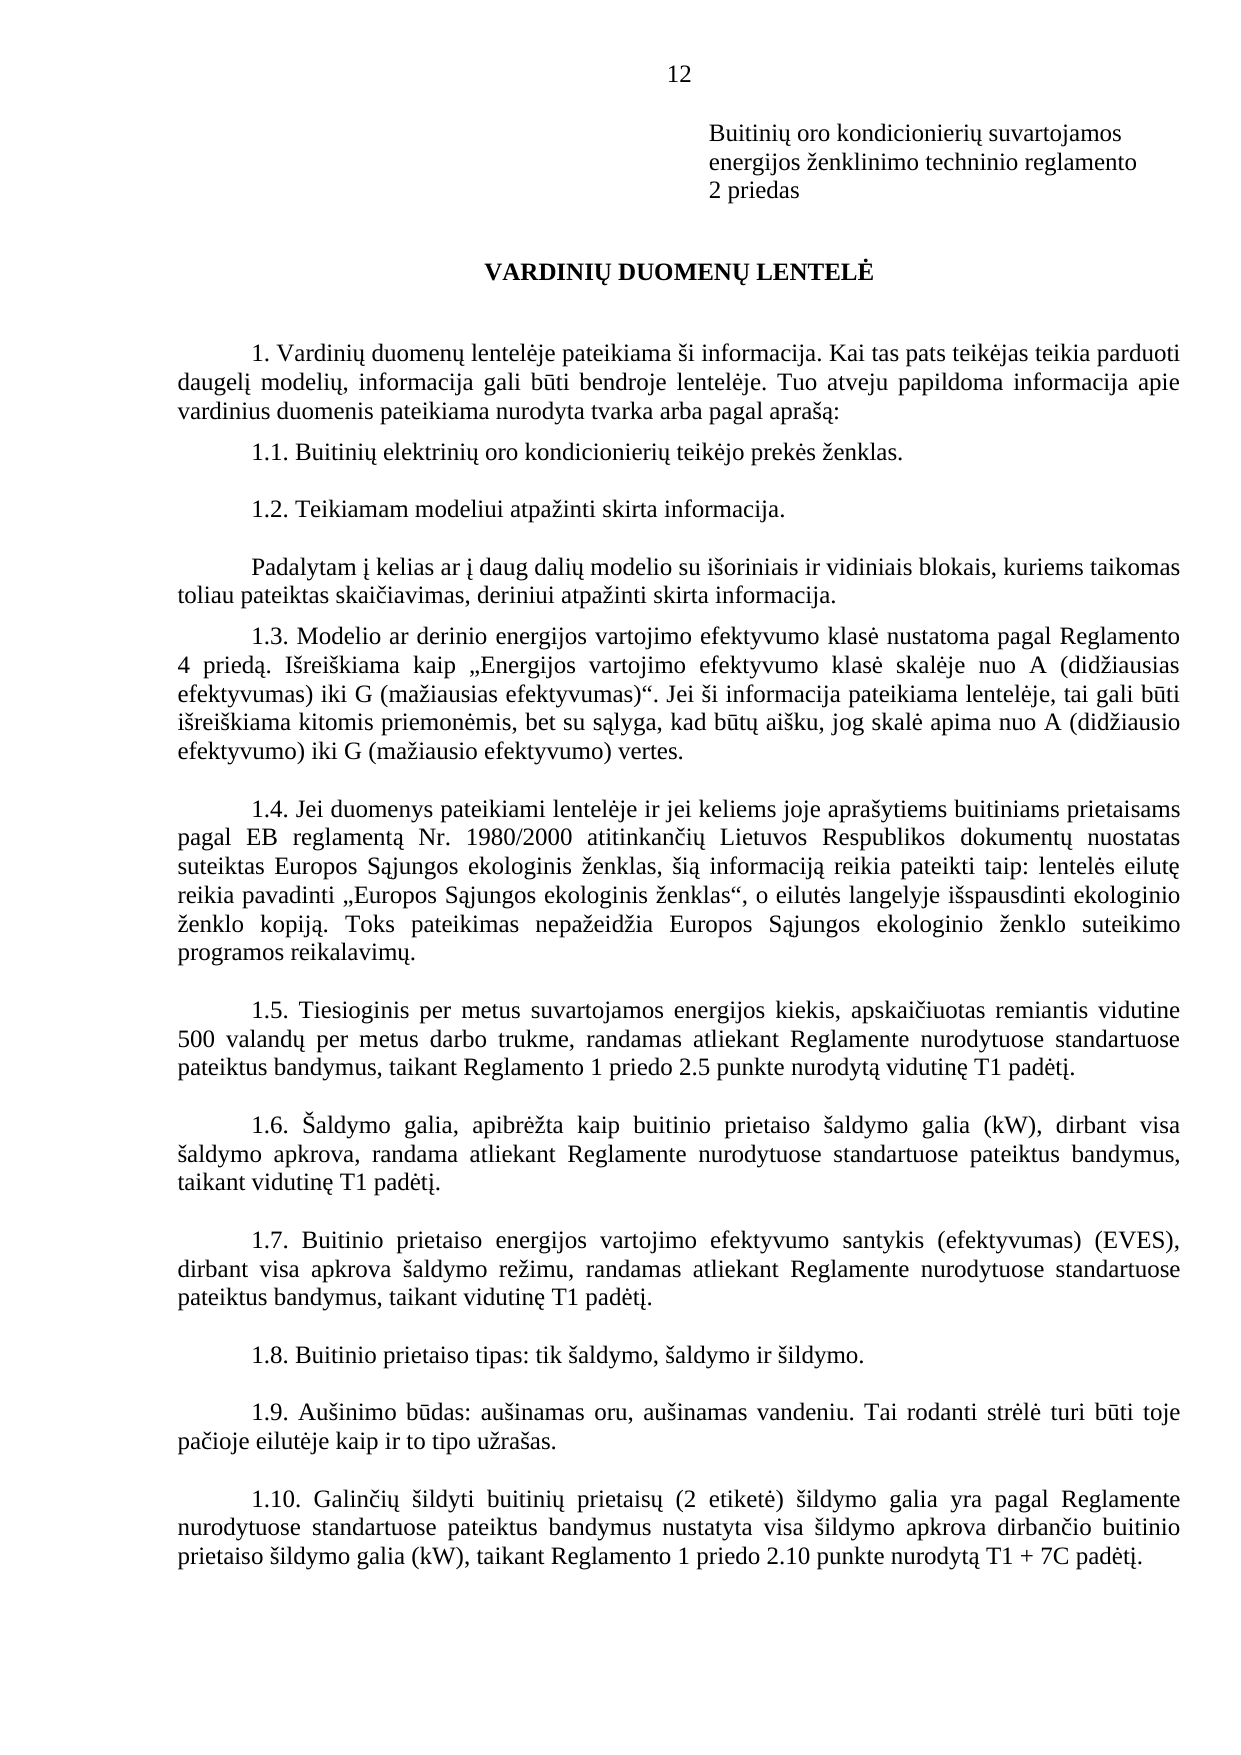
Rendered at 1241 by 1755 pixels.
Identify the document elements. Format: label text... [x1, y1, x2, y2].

text Buitinių oro kondicionierių suvartojamos [709, 118, 1181, 147]
text energijos ženklinimo techninio reglamento [177, 147, 1181, 176]
text 1.10. Galinčių šildyti buitinių prietaisų (2 etiketė) šildymo galia yra pagal Reglamente nurodytuose standartuose pateiktus bandymus nustatyta visa šildymo apkrova dirbančio buitinio prietaiso šildymo galia (kW), taikant Reglamento 1 priedo 2.10 punkte nurodytą T1 + 7C padėtį. [177, 1484, 1181, 1570]
text 1.2. Teikiamam modeliui atpažinti skirta informacija. [177, 494, 1181, 523]
text 1. Vardinių duomenų lentelėje pateikiama ši informacija. Kai tas pats teikėjas teikia parduoti daugelį modelių, informacija gali būti bendroje lentelėje. Tuo atveju papildoma informacija apie vardinius duomenis pateikiama nurodyta tvarka arba pagal aprašą: [177, 338, 1181, 425]
text 1.8. Buitinio prietaiso tipas: tik šaldymo, šaldymo ir šildymo. [177, 1340, 1181, 1369]
text Padalytam į kelias ar į daug dalių modelio su išoriniais ir vidiniais blokais, kuriems taikomas toliau pateiktas skaičiavimas, deriniui atpažinti skirta informacija. [177, 552, 1181, 609]
text 1.3. Modelio ar derinio energijos vartojimo efektyvumo klasė nustatoma pagal Reglamento 4 priedą. Išreiškiama kaip „Energijos vartojimo efektyvumo klasė skalėje nuo A (didžiausias efektyvumas) iki G (mažiausias efektyvumas)“. Jei ši informacija pateikiama lentelėje, tai gali būti išreiškiama kitomis priemonėmis, bet su sąlyga, kad būtų aišku, jog skalė apima nuo A (didžiausio efektyvumo) iki G (mažiausio efektyvumo) vertes. [177, 621, 1181, 765]
text 1.1. Buitinių elektrinių oro kondicionierių teikėjo prekės ženklas. [177, 437, 1181, 466]
text 1.6. Šaldymo galia, apibrėžta kaip buitinio prietaiso šaldymo galia (kW), dirbant visa šaldymo apkrova, randama atliekant Reglamente nurodytuose standartuose pateiktus bandymus, taikant vidutinę T1 padėtį. [177, 1110, 1181, 1196]
text 1.5. Tiesioginis per metus suvartojamos energijos kiekis, apskaičiuotas remiantis vidutine 500 valandų per metus darbo trukme, randamas atliekant Reglamente nurodytuose standartuose pateiktus bandymus, taikant Reglamento 1 priedo 2.5 punkte nurodytą vidutinę T1 padėtį. [177, 995, 1181, 1081]
text 1.4. Jei duomenys pateikiami lentelėje ir jei keliems joje aprašytiems buitiniams prietaisams pagal EB reglamentą Nr. 1980/2000 atitinkančių Lietuvos Respublikos dokumentų nuostatas suteiktas Europos Sąjungos ekologinis ženklas, šią informaciją reikia pateikti taip: lentelės eilutę reikia pavadinti „Europos Sąjungos ekologinis ženklas“, o eilutės langelyje išspausdinti ekologinio ženklo kopiją. Toks pateikimas nepažeidžia Europos Sąjungos ekologinio ženklo suteikimo programos reikalavimų. [177, 794, 1181, 966]
text 2 priedas [177, 176, 1181, 204]
text 1.7. Buitinio prietaiso energijos vartojimo efektyvumo santykis (efektyvumas) (EVES), dirbant visa apkrova šaldymo režimu, randamas atliekant Reglamente nurodytuose standartuose pateiktus bandymus, taikant vidutinę T1 padėtį. [177, 1225, 1181, 1311]
text VARDINIŲ DUOMENŲ LENTELĖ [177, 257, 1181, 286]
text 1.9. Aušinimo būdas: aušinamas oru, aušinamas vandeniu. Tai rodanti strėlė turi būti toje pačioje eilutėje kaip ir to tipo užrašas. [177, 1397, 1181, 1455]
